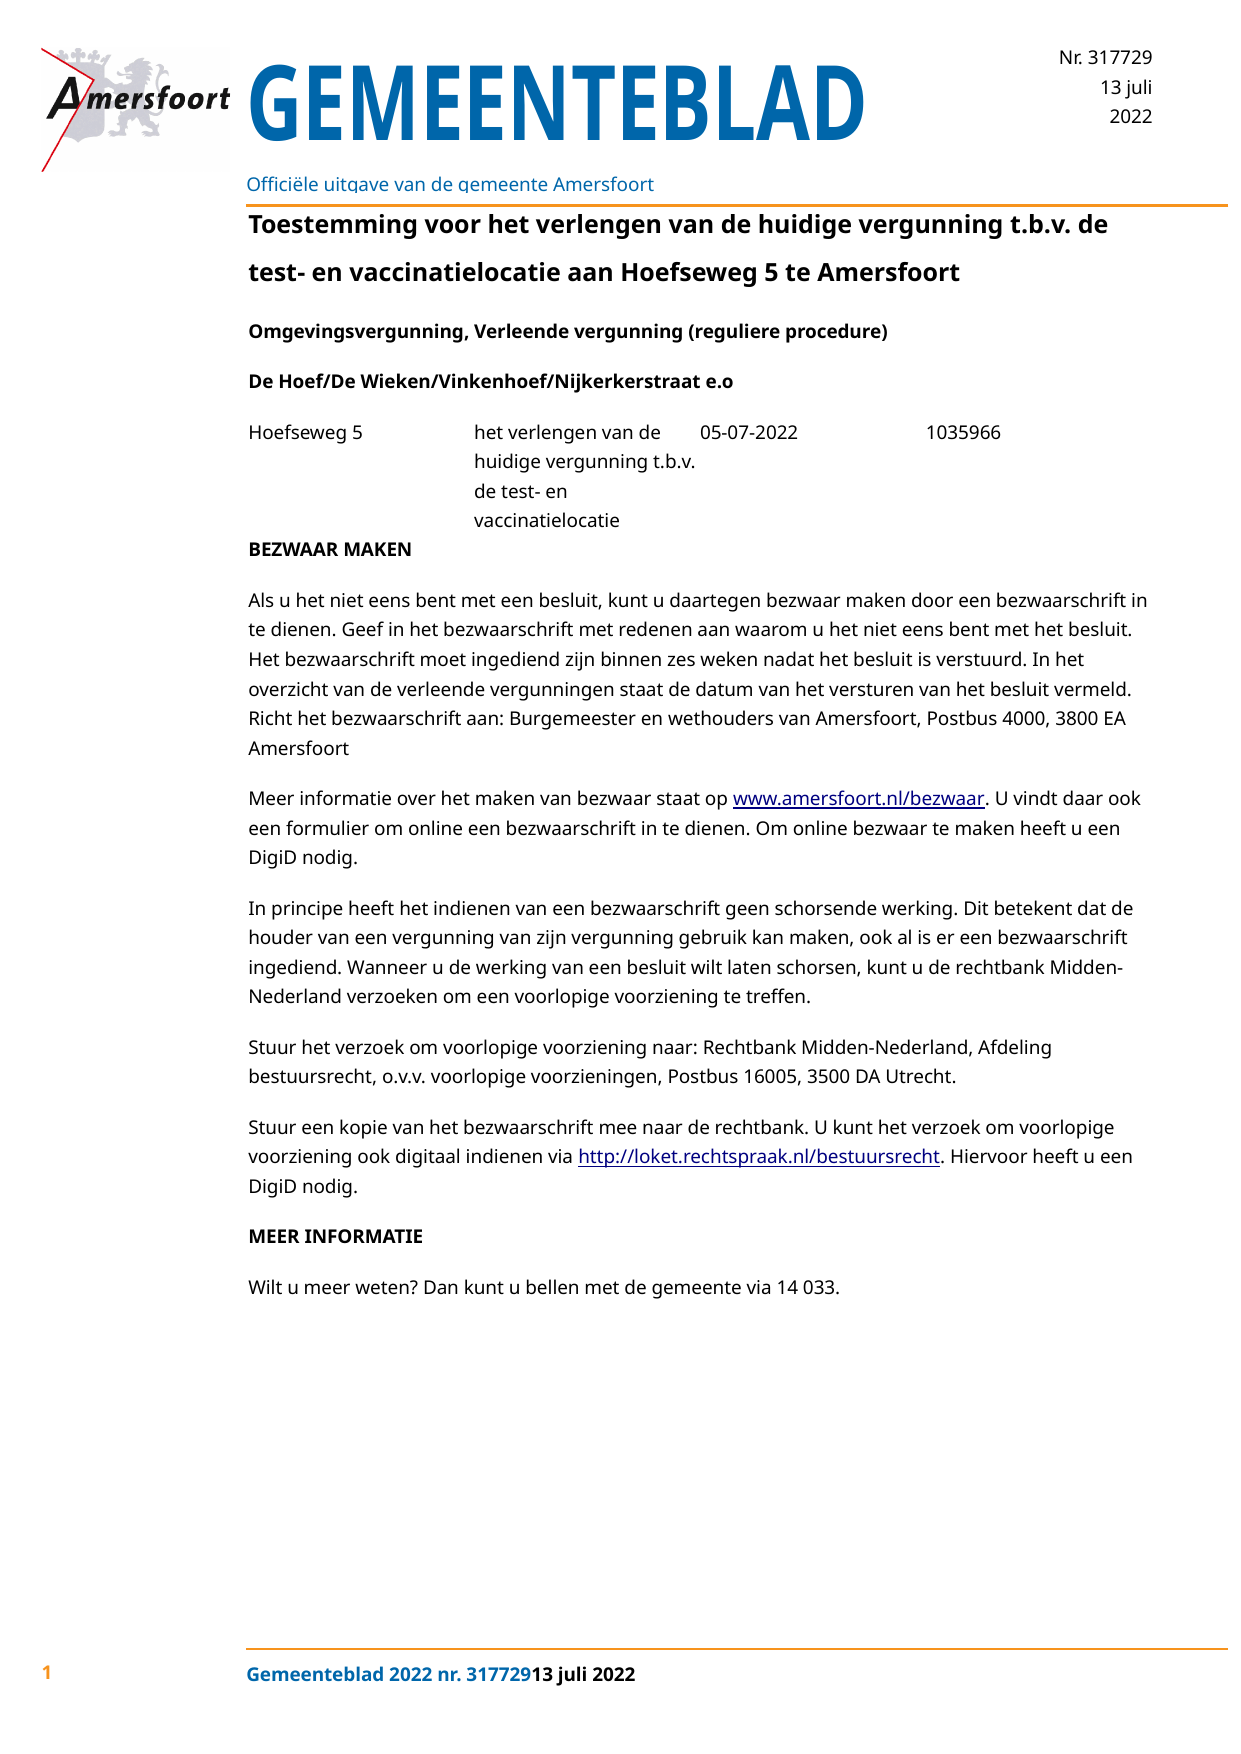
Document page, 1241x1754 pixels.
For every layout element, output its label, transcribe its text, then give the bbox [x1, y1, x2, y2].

text Toestemming voor het verlengen van de huidige vergunning t.b.v. de test- en vaccinatielocatie aan Hoefseweg 5 te Amersfoort [248, 207, 1152, 288]
text BEZWAAR MAKEN [248, 537, 1152, 562]
table_header 05-07-2022 [700, 419, 926, 533]
text In principe heeft het indienen van een bezwaarschrift geen schorsende werking. Dit betekent dat de houder van een vergunning van zijn vergunning gebruik kan maken, ook al is er een bezwaarschrift ingediend. Wanneer u de werking van een besluit wilt laten schorsen, kunt u de rechtbank Midden-Nederland verzoeken om een voorlopige voorziening te treffen. [248, 895, 1152, 1009]
table_header het verlengen van de huidige vergunning t.b.v. de test- en vaccinatielocatie [474, 419, 700, 533]
text De Hoef/De Wieken/Vinkenhoef/Nijkerkerstraat e.o [248, 368, 1152, 394]
table_header 1035966 [926, 419, 1152, 533]
text Meer informatie over het maken van bezwaar staat op www.amersfoort.nl/bezwaar. U vindt daar ook een formulier om online een bezwaarschrift in te dienen. Om online bezwaar te maken heeft u een DigiD nodig. [248, 785, 1152, 870]
text Omgevingsvergunning, Verleende vergunning (reguliere procedure) [248, 318, 1152, 344]
text Stuur een kopie van het bezwaarschrift mee naar de rechtbank. U kunt het verzoek om voorlopige voorziening ook digitaal indienen via http://loket.rechtspraak.nl/bestuursrecht. Hiervoor heeft u een DigiD nodig. [248, 1114, 1152, 1199]
text Wilt u meer weten? Dan kunt u bellen met de gemeente via 14 033. [248, 1274, 1152, 1300]
text Als u het niet eens bent met een besluit, kunt u daartegen bezwaar maken door een bezwaarschrift in te dienen. Geef in het bezwaarschrift met redenen aan waarom u het niet eens bent met het besluit. Het bezwaarschrift moet ingediend zijn binnen zes weken nadat het besluit is verstuurd. In het overzicht van de verleende vergunningen staat de datum van het versturen van het besluit vermeld. Richt het bezwaarschrift aan: Burgemeester en wethouders van Amersfoort, Postbus 4000, 3800 EA Amersfoort [248, 587, 1152, 761]
picture [41, 47, 231, 172]
table_header Hoefseweg 5 [248, 419, 474, 533]
text MEER INFORMATIE [248, 1224, 1152, 1249]
text Stuur het verzoek om voorlopige voorziening naar: Rechtbank Midden-Nederland, Afdeling bestuursrecht, o.v.v. voorlopige voorzieningen, Postbus 16005, 3500 DA Utrecht. [248, 1034, 1152, 1089]
